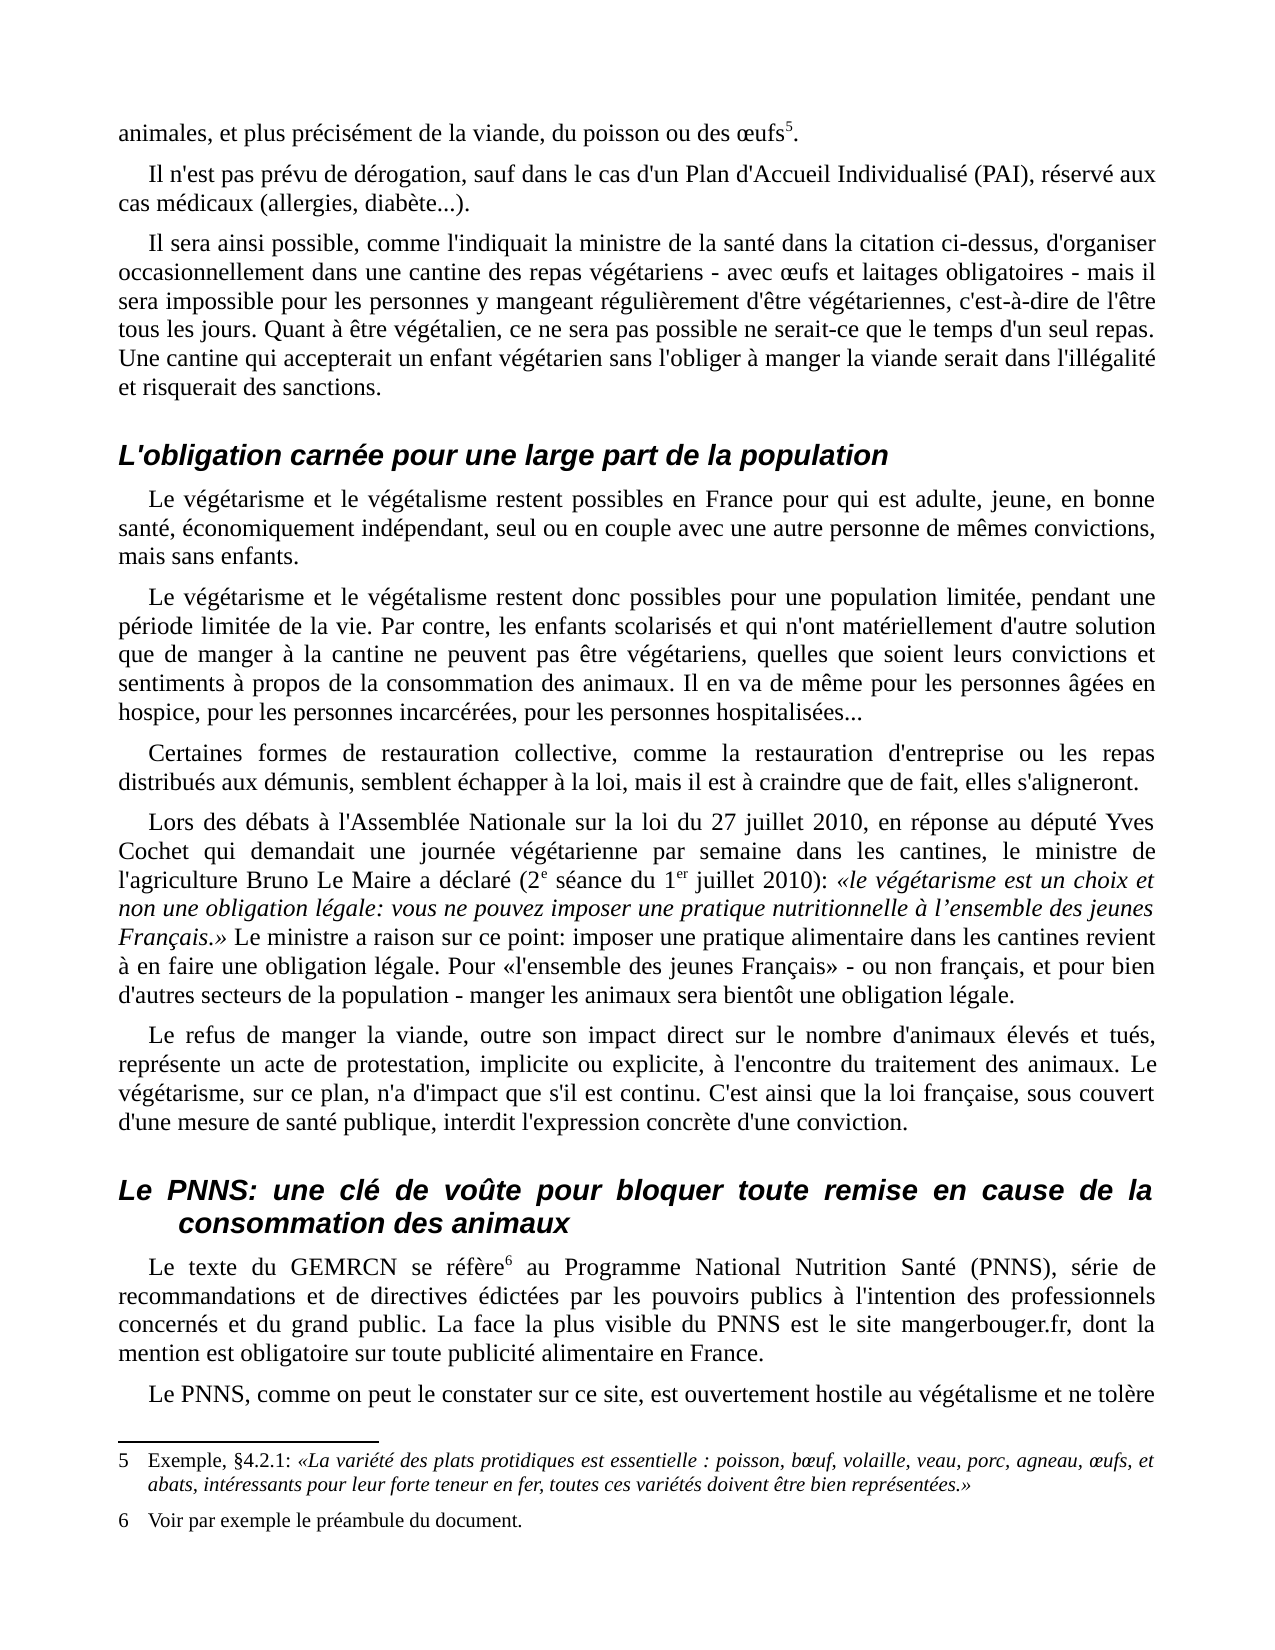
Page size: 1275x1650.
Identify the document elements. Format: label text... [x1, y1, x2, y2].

text Le végétarisme et le végétalisme restent donc possibles pour une population limitée, pendant une période limitée de la vie. Par contre, les enfants scolarisés et qui n'ont matériellement d'autre solution que de manger à la cantine ne peuvent pas être végétariens, quelles que soient leurs convictions et sentiments à propos de la consommation des animaux. Il en va de même pour les personnes âgées en hospice, pour les personnes incarcérées, pour les personnes hospitalisées... [118, 582, 1157, 726]
text Lors des débats à l'Assemblée Nationale sur la loi du 27 juillet 2010, en réponse au député Yves Cochet qui demandait une journée végétarienne par semaine dans les cantines, le ministre de l'agriculture Bruno Le Maire a déclaré (2e séance du 1er juillet 2010): «le végétarisme est un choix et non une obligation légale: vous ne pouvez imposer une pratique nutritionnelle à l’ensemble des jeunes Français.» Le ministre a raison sur ce point: imposer une pratique alimentaire dans les cantines revient à en faire une obligation légale. Pour «l'ensemble des jeunes Français» - ou non français, et pour bien d'autres secteurs de la population - manger les animaux sera bientôt une obligation légale. [118, 807, 1157, 1008]
subtitle Le PNNS: une clé de voûte pour bloquer toute remise en cause de la consommation des animaux [118, 1172, 1157, 1239]
text Le texte du GEMRCN se réfère au Programme National Nutrition Santé (PNNS), série de recommandations et de directives édictées par les pouvoirs publics à l'intention des professionnels concernés et du grand public. La face la plus visible du PNNS est le site mangerbouger.fr, dont la mention est obligatoire sur toute publicité alimentaire en France. [118, 1252, 1157, 1367]
text Le végétarisme et le végétalisme restent possibles en France pour qui est adulte, jeune, en bonne santé, économiquement indépendant, seul ou en couple avec une autre personne de mêmes convictions, mais sans enfants. [118, 484, 1157, 570]
text Il n'est pas prévu de dérogation, sauf dans le cas d'un Plan d'Accueil Individualisé (PAI), réservé aux cas médicaux (allergies, diabète...). [118, 159, 1157, 216]
text Voir par exemple le préambule du document. [118, 1508, 1157, 1532]
text Il sera ainsi possible, comme l'indiquait la ministre de la santé dans la citation ci-dessus, d'organiser occasionnellement dans une cantine des repas végétariens - avec œufs et laitages obligatoires - mais il sera impossible pour les personnes y mangeant régulièrement d'être végétariennes, c'est-à-dire de l'être tous les jours. Quant à être végétalien, ce ne sera pas possible ne serait-ce que le temps d'un seul repas. Une cantine qui accepterait un enfant végétarien sans l'obliger à manger la viande serait dans l'illégalité et risquerait des sanctions. [118, 228, 1157, 401]
text Certaines formes de restauration collective, comme la restauration d'entreprise ou les repas distribués aux démunis, semblent échapper à la loi, mais il est à craindre que de fait, elles s'aligneront. [118, 738, 1157, 795]
text Le refus de manger la viande, outre son impact direct sur le nombre d'animaux élevés et tués, représente un acte de protestation, implicite ou explicite, à l'encontre du traitement des animaux. Le végétarisme, sur ce plan, n'a d'impact que s'il est continu. C'est ainsi que la loi française, sous couvert d'une mesure de santé publique, interdit l'expression concrète d'une conviction. [118, 1021, 1157, 1136]
text animales, et plus précisément de la viande, du poisson ou des œufs. [118, 118, 1157, 147]
text Exemple, §4.2.1: «La variété des plats protidiques est essentielle : poisson, bœuf, volaille, veau, porc, agneau, œufs, et abats, intéressants pour leur forte teneur en fer, toutes ces variétés doivent être bien représentées.» [118, 1448, 1157, 1496]
text Le PNNS, comme on peut le constater sur ce site, est ouvertement hostile au végétalisme et ne tolère [118, 1379, 1157, 1408]
subtitle L'obligation carnée pour une large part de la population [118, 438, 1157, 471]
